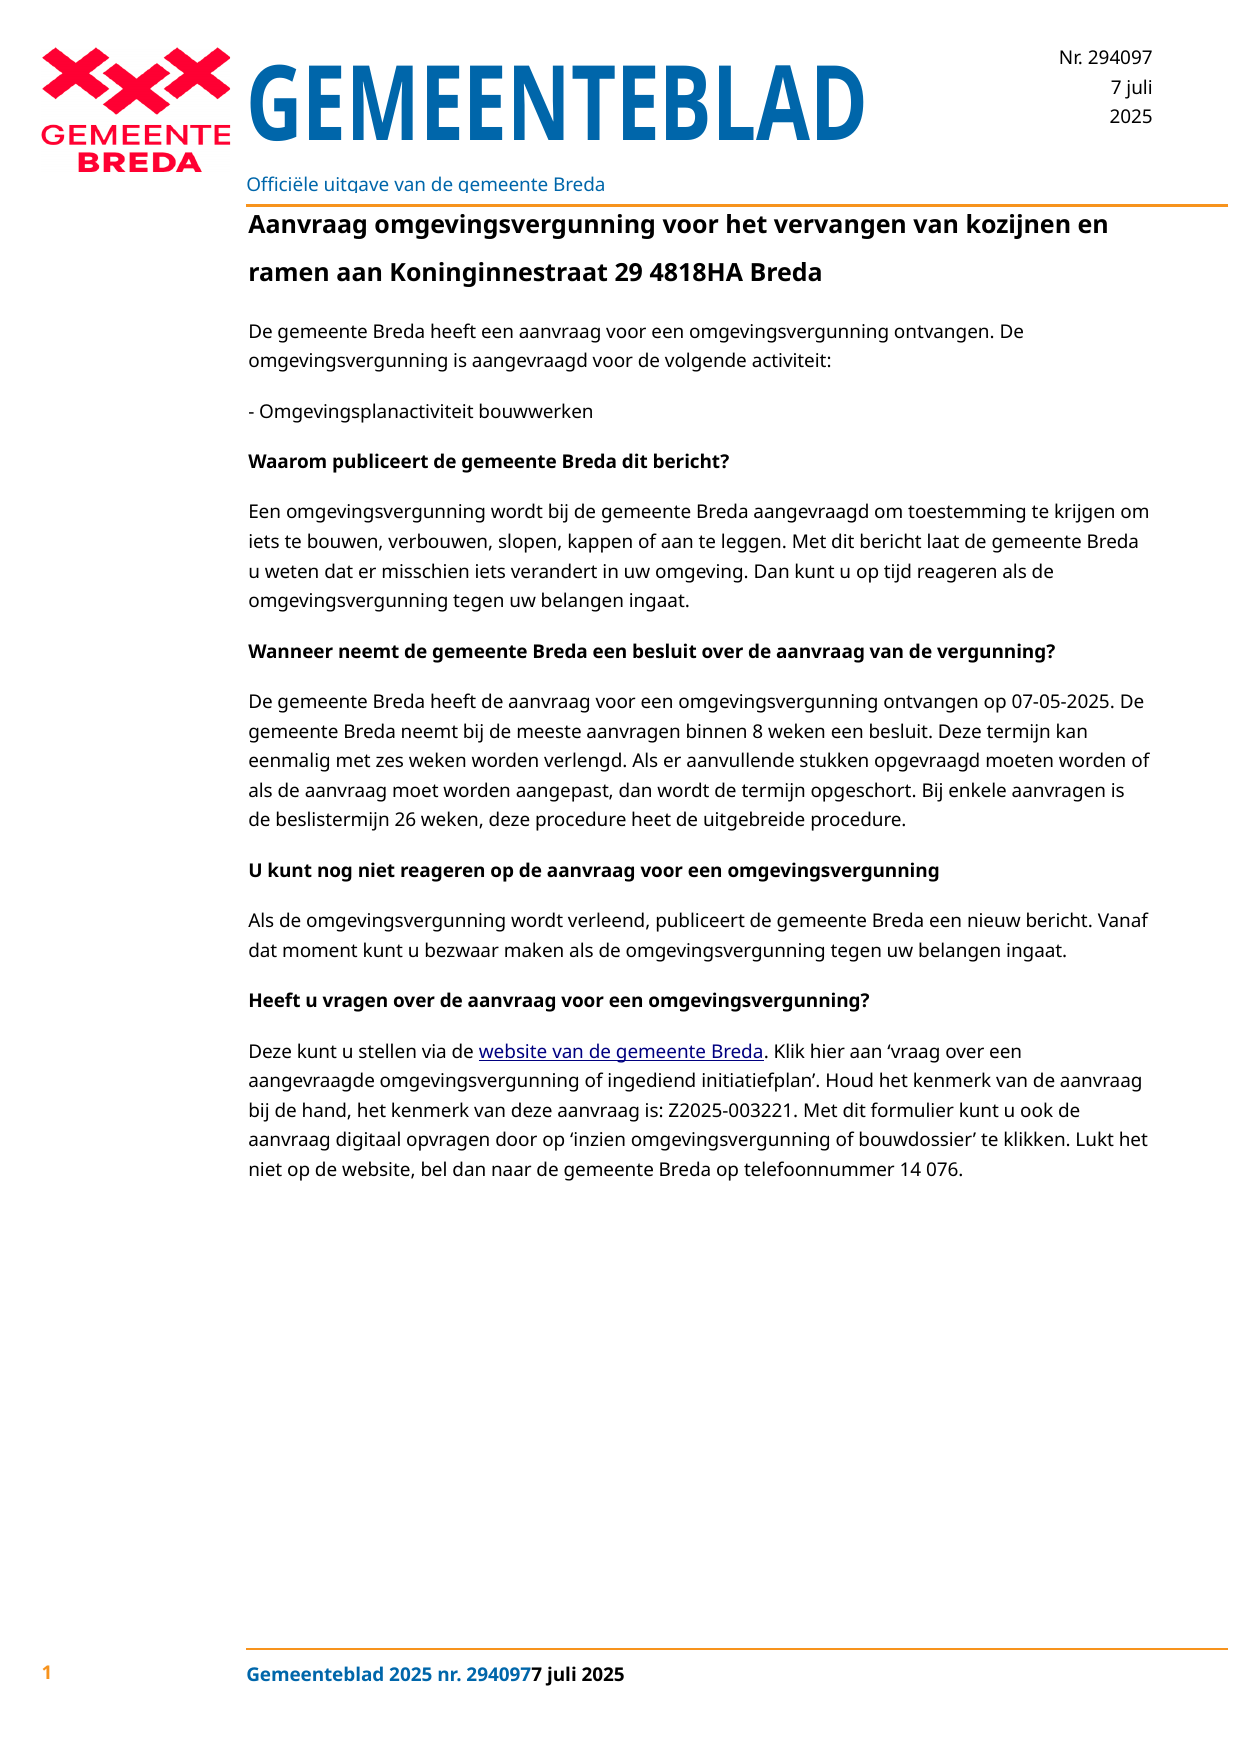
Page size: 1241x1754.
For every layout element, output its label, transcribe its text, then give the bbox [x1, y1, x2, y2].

text De gemeente Breda heeft de aanvraag voor een omgevingsvergunning ontvangen op 07-05-2025. De gemeente Breda neemt bij de meeste aanvragen binnen 8 weken een besluit. Deze termijn kan eenmalig met zes weken worden verlengd. Als er aanvullende stukken opgevraagd moeten worden of als de aanvraag moet worden aangepast, dan wordt de termijn opgeschort. Bij enkele aanvragen is de beslistermijn 26 weken, deze procedure heet de uitgebreide procedure. [248, 688, 1152, 832]
text Wanneer neemt de gemeente Breda een besluit over de aanvraag van de vergunning? [248, 638, 1152, 664]
text Heeft u vragen over de aanvraag voor een omgevingsvergunning? [248, 987, 1152, 1013]
text Aanvraag omgevingsvergunning voor het vervangen van kozijnen en ramen aan Koninginnestraat 29 4818HA Breda [248, 207, 1152, 288]
text Een omgevingsvergunning wordt bij de gemeente Breda aangevraagd om toestemming te krijgen om iets te bouwen, verbouwen, slopen, kappen of aan te leggen. Met dit bericht laat de gemeente Breda u weten dat er misschien iets verandert in uw omgeving. Dan kunt u op tijd reageren als de omgevingsvergunning tegen uw belangen ingaat. [248, 499, 1152, 613]
text Deze kunt u stellen via de website van de gemeente Breda. Klik hier aan ‘vraag over een aangevraagde omgevingsvergunning of ingediend initiatiefplan’. Houd het kenmerk van de aanvraag bij de hand, het kenmerk van deze aanvraag is: Z2025-003221. Met dit formulier kunt u ook de aanvraag digitaal opvragen door op ‘inzien omgevingsvergunning of bouwdossier’ te klikken. Lukt het niet op de website, bel dan naar de gemeente Breda op telefoonnummer 14 076. [248, 1038, 1152, 1182]
text Als de omgevingsvergunning wordt verleend, publiceert de gemeente Breda een nieuw bericht. Vanaf dat moment kunt u bezwaar maken als de omgevingsvergunning tegen uw belangen ingaat. [248, 907, 1152, 963]
text De gemeente Breda heeft een aanvraag voor een omgevingsvergunning ontvangen. De omgevingsvergunning is aangevraagd voor de volgende activiteit: [248, 318, 1152, 373]
text Waarom publiceert de gemeente Breda dit bericht? [248, 448, 1152, 474]
text - Omgevingsplanactiviteit bouwwerken [248, 398, 1152, 424]
text U kunt nog niet reageren op de aanvraag voor een omgevingsvergunning [248, 857, 1152, 883]
picture [41, 47, 231, 172]
